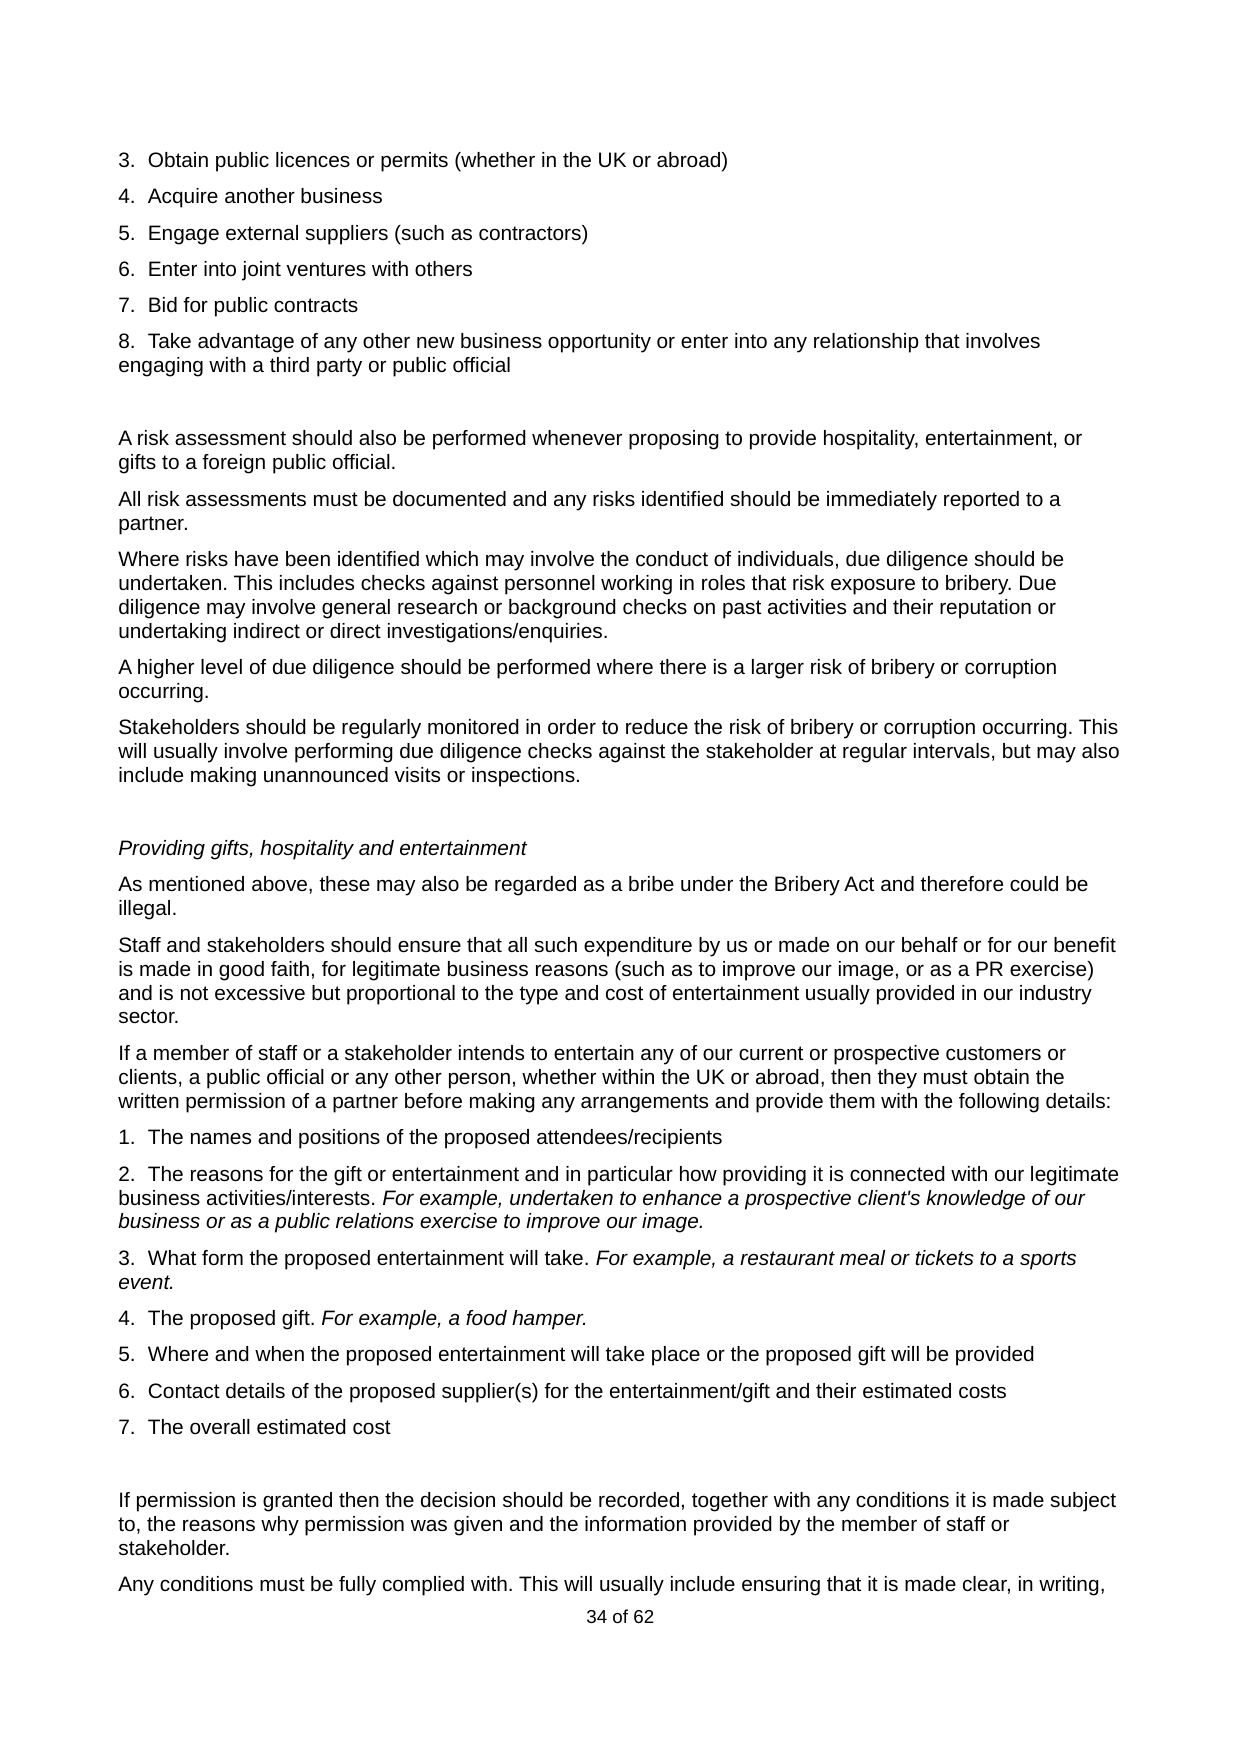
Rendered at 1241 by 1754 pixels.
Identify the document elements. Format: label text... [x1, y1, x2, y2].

text 8. Take advantage of any other new business opportunity or enter into any relationship that involves engaging with a third party or public official [118, 329, 1122, 377]
text 2. The reasons for the gift or entertainment and in particular how providing it is connected with our legitimate business activities/interests. For example, undertaken to enhance a prospective client's knowledge of our business or as a public relations exercise to improve our image. [118, 1161, 1122, 1233]
text 3. What form the proposed entertainment will take. For example, a restaurant meal or tickets to a sports event. [118, 1246, 1122, 1293]
text Staff and stakeholders should ensure that all such expenditure by us or made on our behalf or for our benefit is made in good faith, for legitimate business reasons (such as to improve our image, or as a PR exercise) and is not excessive but proportional to the type and cost of entertainment usually provided in our industry sector. [118, 932, 1122, 1028]
text Any conditions must be fully complied with. This will usually include ensuring that it is made clear, in writing, [118, 1572, 1122, 1596]
text If a member of staff or a stakeholder intends to entertain any of our current or prospective customers or clients, a public official or any other person, whether within the UK or abroad, then they must obtain the written permission of a partner before making any arrangements and provide them with the following details: [118, 1041, 1122, 1113]
text Providing gifts, hospitality and entertainment [118, 836, 1122, 860]
text 4. The proposed gift. For example, a food hamper. [118, 1306, 1122, 1330]
text 4. Acquire another business [118, 184, 1122, 208]
text 3. Obtain public licences or permits (whether in the UK or abroad) [118, 148, 1122, 172]
text 1. The names and positions of the proposed attendees/recipients [118, 1125, 1122, 1149]
text A higher level of due diligence should be performed where there is a larger risk of bribery or corruption occurring. [118, 655, 1122, 703]
text A risk assessment should also be performed whenever proposing to provide hospitality, entertainment, or gifts to a foreign public official. [118, 426, 1122, 474]
text 7. Bid for public contracts [118, 293, 1122, 317]
text 5. Engage external suppliers (such as contractors) [118, 220, 1122, 244]
text Stakeholders should be regularly monitored in order to reduce the risk of bribery or corruption occurring. This will usually involve performing due diligence checks against the stakeholder at regular intervals, but may also include making unannounced visits or inspections. [118, 715, 1122, 787]
text 6. Contact details of the proposed supplier(s) for the entertainment/gift and their estimated costs [118, 1379, 1122, 1403]
text Where risks have been identified which may involve the conduct of individuals, due diligence should be undertaken. This includes checks against personnel working in roles that risk exposure to bribery. Due diligence may involve general research or background checks on past activities and their reputation or undertaking indirect or direct investigations/enquiries. [118, 547, 1122, 642]
text If permission is granted then the decision should be recorded, together with any conditions it is made subject to, the reasons why permission was given and the information provided by the member of staff or stakeholder. [118, 1488, 1122, 1559]
text 7. The overall estimated cost [118, 1415, 1122, 1439]
text As mentioned above, these may also be regarded as a bribe under the Bribery Act and therefore could be illegal. [118, 872, 1122, 920]
text 5. Where and when the proposed entertainment will take place or the proposed gift will be provided [118, 1342, 1122, 1366]
text 6. Enter into joint ventures with others [118, 257, 1122, 281]
text All risk assessments must be documented and any risks identified should be immediately reported to a partner. [118, 486, 1122, 534]
